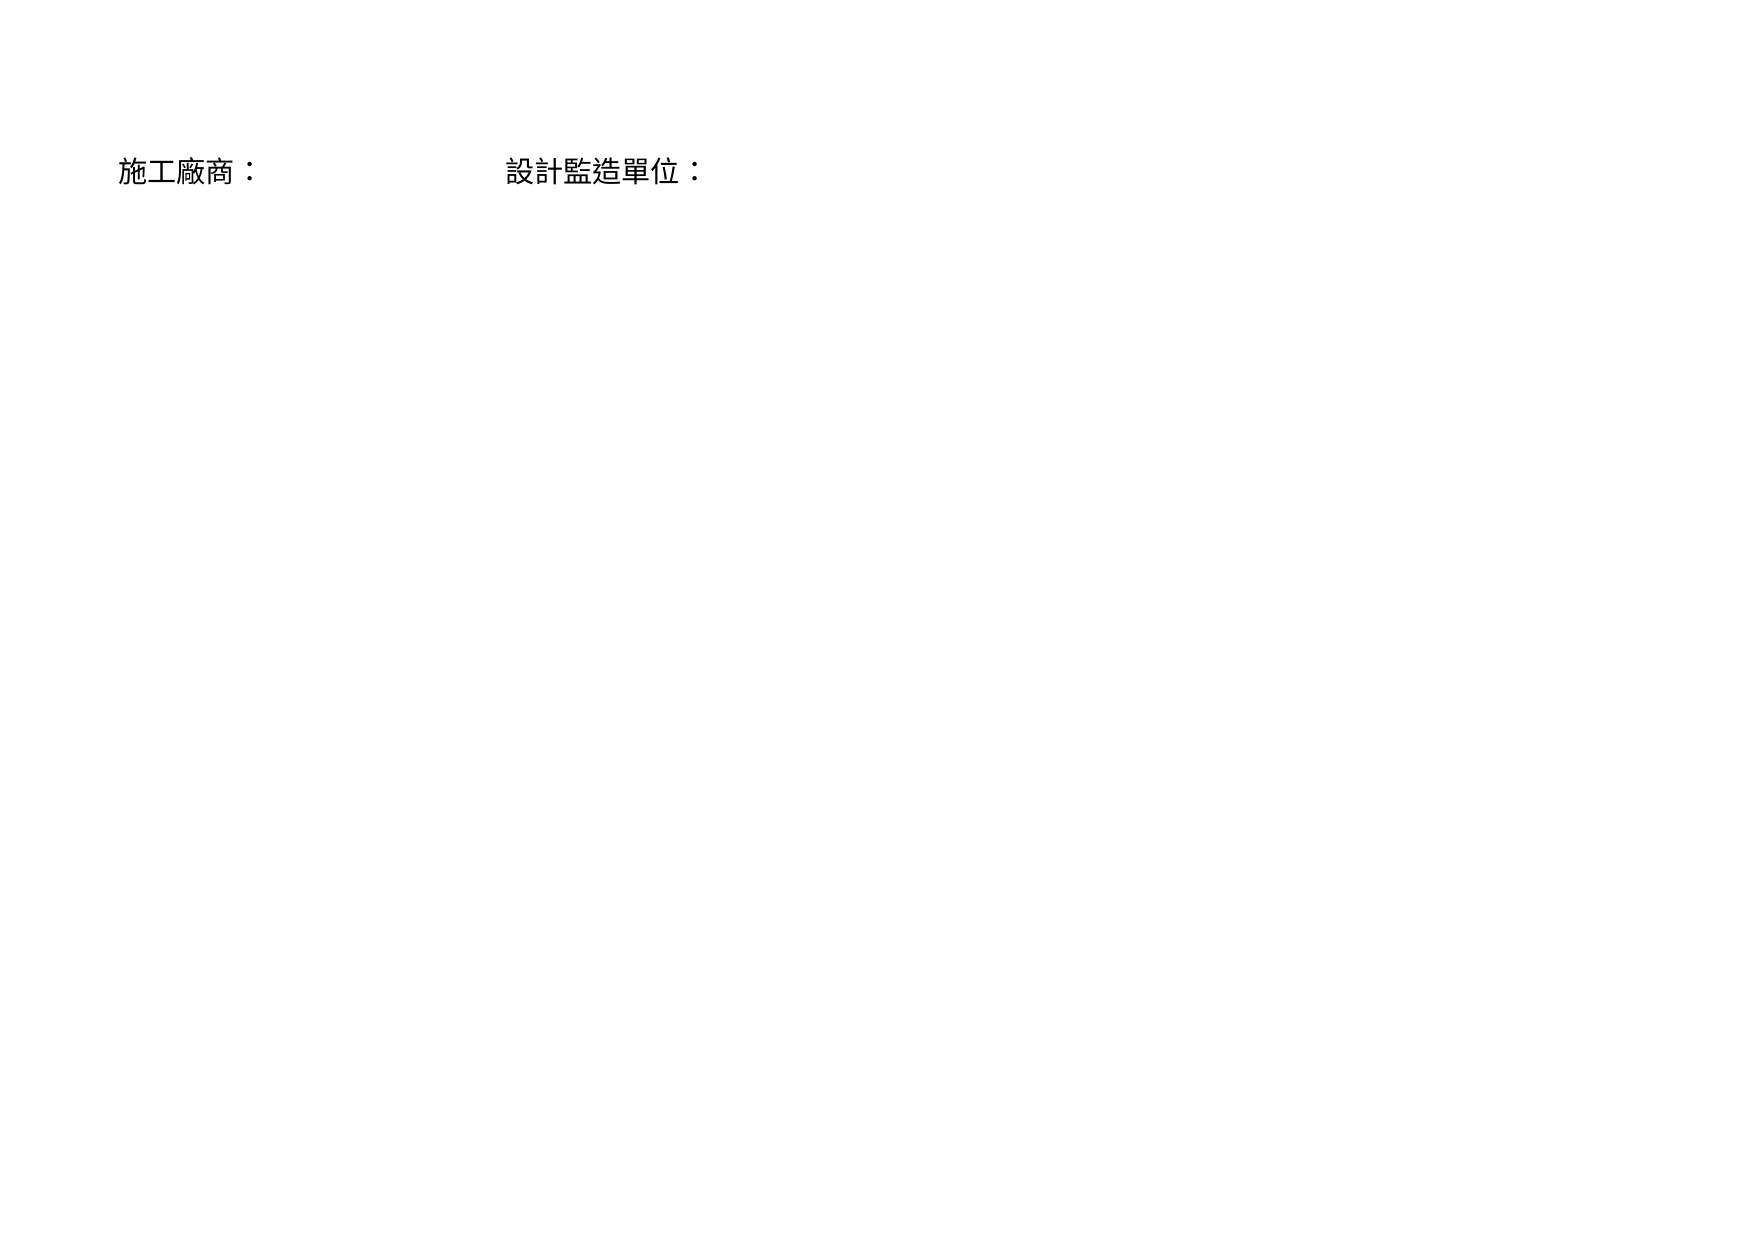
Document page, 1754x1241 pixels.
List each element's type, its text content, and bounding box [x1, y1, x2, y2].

text 施工廠商： 設計監造單位： [118, 133, 1636, 208]
